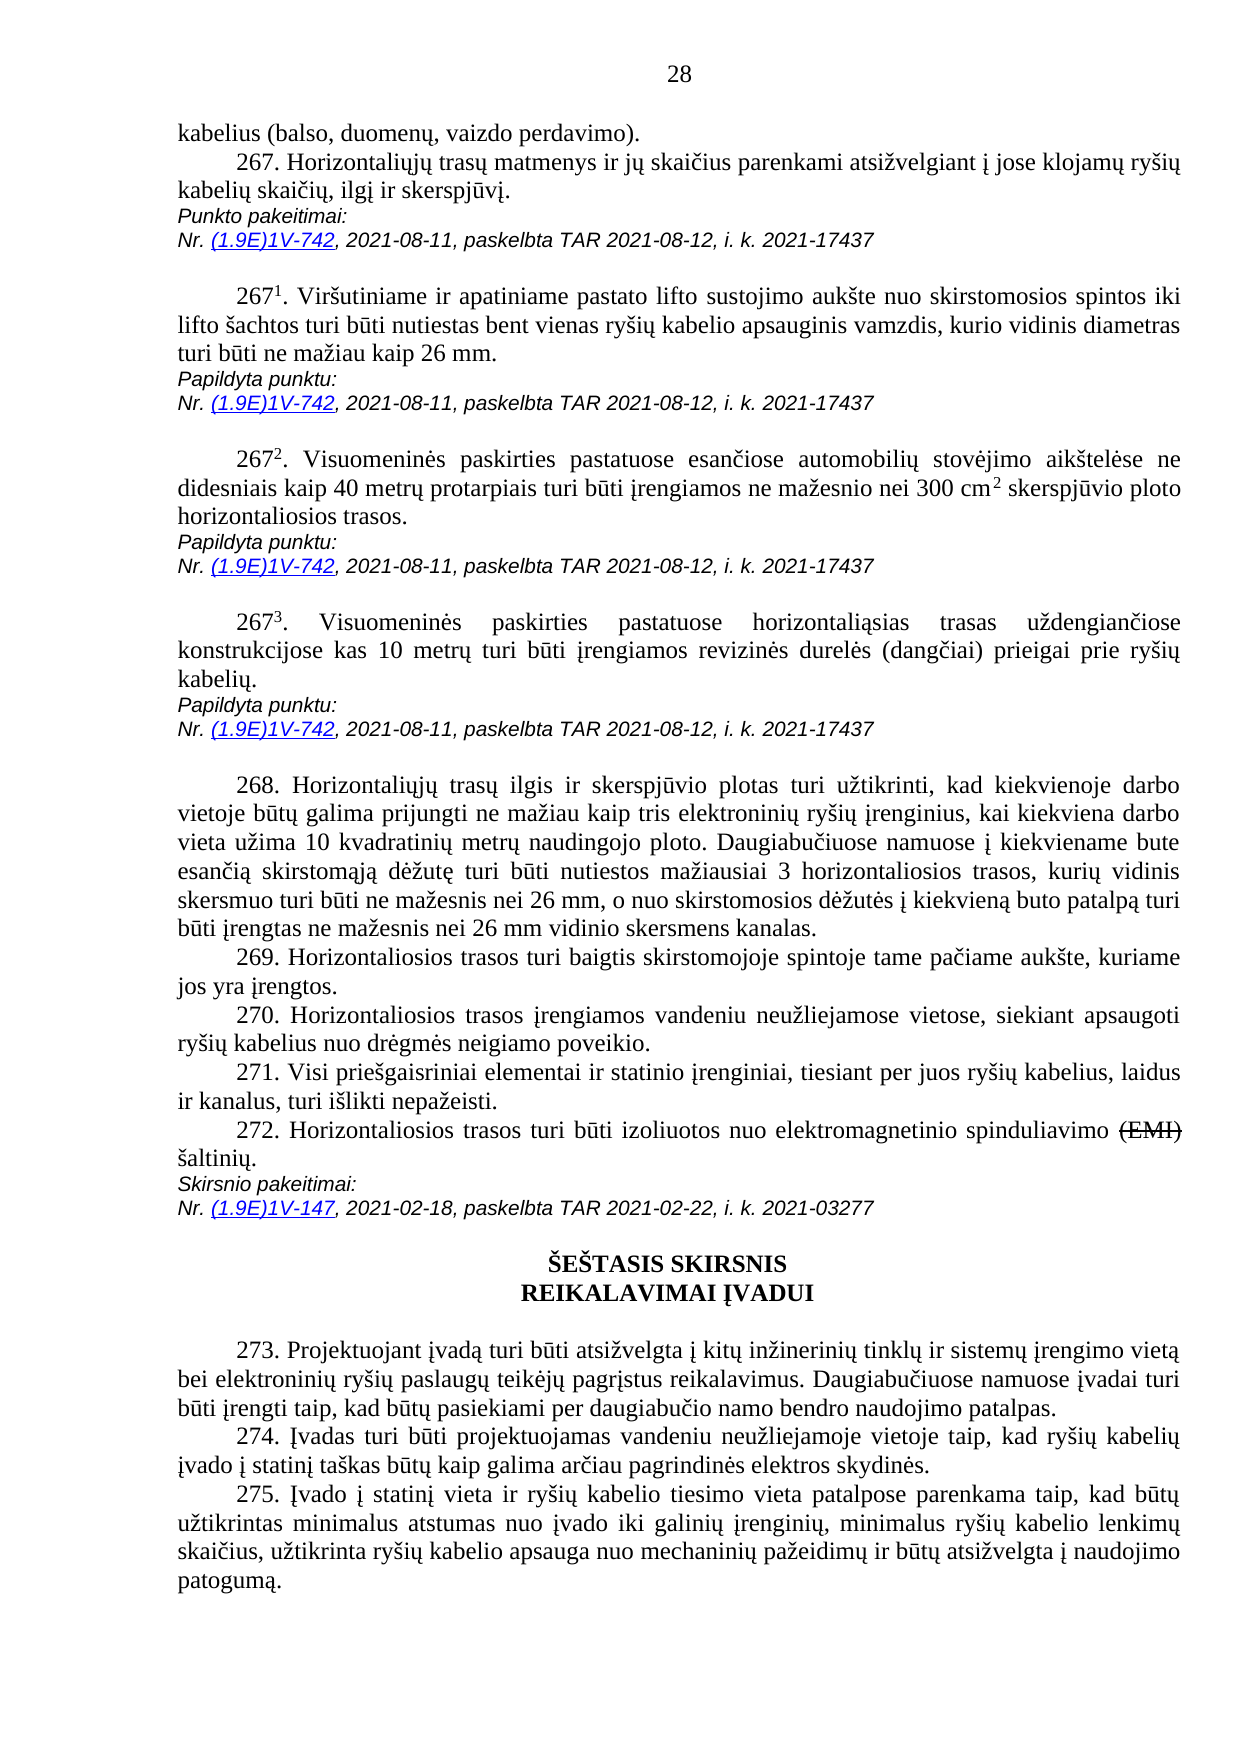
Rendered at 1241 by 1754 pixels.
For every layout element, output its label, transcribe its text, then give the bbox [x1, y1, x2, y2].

text Papildyta punktu: [177, 693, 1181, 717]
text Skirsnio pakeitimai: [177, 1172, 1181, 1196]
text 2671. Viršutiniame ir apatiniame pastato lifto sustojimo aukšte nuo skirstomosios spintos iki lifto šachtos turi būti nutiestas bent vienas ryšių kabelio apsauginis vamzdis, kurio vidinis diametras turi būti ne mažiau kaip 26 mm. [177, 281, 1181, 367]
text Papildyta punktu: [177, 530, 1181, 554]
text 271. Visi priešgaisriniai elementai ir statinio įrenginiai, tiesiant per juos ryšių kabelius, laidus ir kanalus, turi išlikti nepažeisti. [177, 1057, 1181, 1115]
text Nr. (1.9E)1V-147, 2021-02-18, paskelbta TAR 2021-02-22, i. k. 2021-03277 [177, 1196, 1181, 1220]
text 270. Horizontaliosios trasos įrengiamos vandeniu neužliejamose vietose, siekiant apsaugoti ryšių kabelius nuo drėgmės neigiamo poveikio. [177, 1000, 1181, 1057]
text Nr. (1.9E)1V-742, 2021-08-11, paskelbta TAR 2021-08-12, i. k. 2021-17437 [177, 554, 1181, 578]
text Papildyta punktu: [177, 367, 1181, 391]
text ŠEŠTASIS SKIRSNIS [154, 1249, 1181, 1278]
text 275. Įvado į statinį vieta ir ryšių kabelio tiesimo vieta patalpose parenkama taip, kad būtų užtikrintas minimalus atstumas nuo įvado iki galinių įrenginių, minimalus ryšių kabelio lenkimų skaičius, užtikrinta ryšių kabelio apsauga nuo mechaninių pažeidimų ir būtų atsižvelgta į naudojimo patogumą. [177, 1479, 1181, 1594]
text Nr. (1.9E)1V-742, 2021-08-11, paskelbta TAR 2021-08-12, i. k. 2021-17437 [177, 717, 1181, 741]
text 267. Horizontaliųjų trasų matmenys ir jų skaičius parenkami atsižvelgiant į jose klojamų ryšių kabelių skaičių, ilgį ir skerspjūvį. [177, 147, 1181, 204]
text kabelius (balso, duomenų, vaizdo perdavimo). [177, 118, 1181, 147]
text 273. Projektuojant įvadą turi būti atsižvelgta į kitų inžinerinių tinklų ir sistemų įrengimo vietą bei elektroninių ryšių paslaugų teikėjų pagrįstus reikalavimus. Daugiabučiuose namuose įvadai turi būti įrengti taip, kad būtų pasiekiami per daugiabučio namo bendro naudojimo patalpas. [177, 1335, 1181, 1421]
text REIKALAVIMAI ĮVADUI [154, 1278, 1181, 1306]
text Punkto pakeitimai: [177, 204, 1181, 228]
text 268. Horizontaliųjų trasų ilgis ir skerspjūvio plotas turi užtikrinti, kad kiekvienoje darbo vietoje būtų galima prijungti ne mažiau kaip tris elektroninių ryšių įrenginius, kai kiekviena darbo vieta užima 10 kvadratinių metrų naudingojo ploto. Daugiabučiuose namuose į kiekviename bute esančią skirstomąją dėžutę turi būti nutiestos mažiausiai 3 horizontaliosios trasos, kurių vidinis skersmuo turi būti ne mažesnis nei 26 mm, o nuo skirstomosios dėžutės į kiekvieną buto patalpą turi būti įrengtas ne mažesnis nei 26 mm vidinio skersmens kanalas. [177, 770, 1181, 942]
text 2673. Visuomeninės paskirties pastatuose horizontaliąsias trasas uždengiančiose konstrukcijose kas 10 metrų turi būti įrengiamos revizinės durelės (dangčiai) prieigai prie ryšių kabelių. [177, 607, 1181, 693]
text 274. Įvadas turi būti projektuojamas vandeniu neužliejamoje vietoje taip, kad ryšių kabelių įvado į statinį taškas būtų kaip galima arčiau pagrindinės elektros skydinės. [177, 1421, 1181, 1479]
text 2672. Visuomeninės paskirties pastatuose esančiose automobilių stovėjimo aikštelėse ne didesniais kaip 40 metrų protarpiais turi būti įrengiamos ne mažesnio nei 300 cm2 skerspjūvio ploto horizontaliosios trasos. [177, 444, 1181, 530]
text 272. Horizontaliosios trasos turi būti izoliuotos nuo elektromagnetinio spinduliavimo (EMI) šaltinių. [177, 1115, 1181, 1172]
text Nr. (1.9E)1V-742, 2021-08-11, paskelbta TAR 2021-08-12, i. k. 2021-17437 [177, 391, 1181, 415]
text Nr. (1.9E)1V-742, 2021-08-11, paskelbta TAR 2021-08-12, i. k. 2021-17437 [177, 228, 1181, 252]
text 269. Horizontaliosios trasos turi baigtis skirstomojoje spintoje tame pačiame aukšte, kuriame jos yra įrengtos. [177, 942, 1181, 1000]
